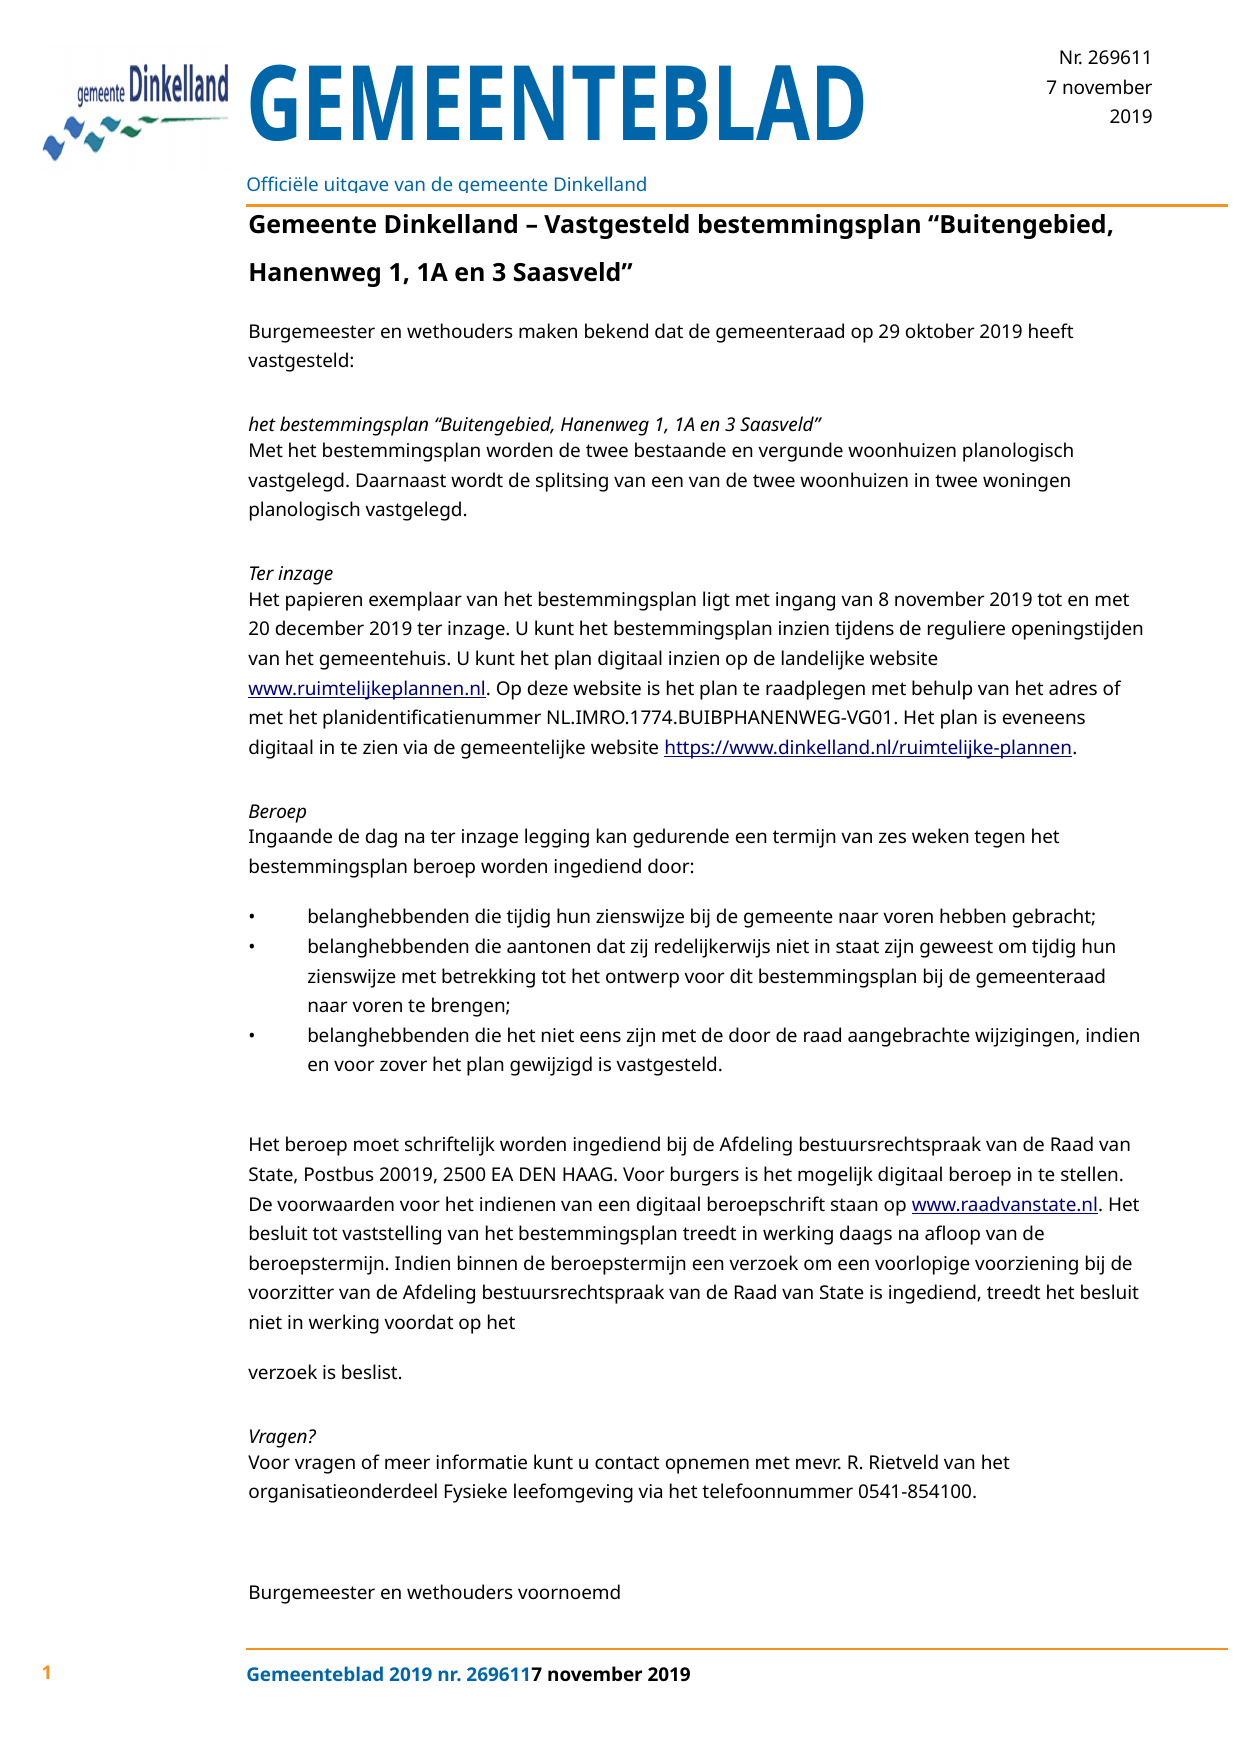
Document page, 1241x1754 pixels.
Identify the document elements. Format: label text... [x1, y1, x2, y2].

list belanghebbenden die aantonen dat zij redelijkerwijs niet in staat zijn geweest om tijdig hun zienswijze met betrekking tot het ontwerp voor dit bestemmingsplan bij de gemeenteraad naar voren te brengen; [248, 933, 1152, 1018]
text Gemeente Dinkelland – Vastgesteld bestemmingsplan “Buitengebied, Hanenweg 1, 1A en 3 Saasveld” [248, 207, 1152, 288]
text Voor vragen of meer informatie kunt u contact opnemen met mevr. R. Rietveld van het organisatieonderdeel Fysieke leefomgeving via het telefoonnummer 0541-854100. [248, 1449, 1152, 1504]
list belanghebbenden die het niet eens zijn met de door de raad aangebrachte wijzigingen, indien en voor zover het plan gewijzigd is vastgesteld. [248, 1022, 1152, 1077]
text Het papieren exemplaar van het bestemmingsplan ligt met ingang van 8 november 2019 tot en met 20 december 2019 ter inzage. U kunt het bestemmingsplan inzien tijdens de reguliere openingstijden van het gemeentehuis. U kunt het plan digitaal inzien op de landelijke website www.ruimtelijkeplannen.nl. Op deze website is het plan te raadplegen met behulp van het adres of met het planidentificatienummer NL.IMRO.1774.BUIBPHANENWEG-VG01. Het plan is eveneens digitaal in te zien via de gemeentelijke website https://www.dinkelland.nl/ruimtelijke-plannen. [248, 586, 1152, 760]
text Beroep [248, 798, 1152, 824]
text Met het bestemmingsplan worden de twee bestaande en vergunde woonhuizen planologisch vastgelegd. Daarnaast wordt de splitsing van een van de twee woonhuizen in twee woningen planologisch vastgelegd. [248, 437, 1152, 522]
text Ter inzage [248, 560, 1152, 586]
picture [41, 47, 231, 172]
text Ingaande de dag na ter inzage legging kan gedurende een termijn van zes weken tegen het bestemmingsplan beroep worden ingediend door: [248, 824, 1152, 879]
text verzoek is beslist. [248, 1359, 1152, 1385]
text Burgemeester en wethouders voornoemd [248, 1579, 1152, 1605]
list belanghebbenden die tijdig hun zienswijze bij de gemeente naar voren hebben gebracht; [248, 904, 1152, 929]
text Het beroep moet schriftelijk worden ingediend bij de Afdeling bestuursrechtspraak van de Raad van State, Postbus 20019, 2500 EA DEN HAAG. Voor burgers is het mogelijk digitaal beroep in te stellen. De voorwaarden voor het indienen van een digitaal beroepschrift staan op www.raadvanstate.nl. Het besluit tot vaststelling van het bestemmingsplan treedt in werking daags na afloop van de beroepstermijn. Indien binnen de beroepstermijn een verzoek om een voorlopige voorziening bij de voorzitter van de Afdeling bestuursrechtspraak van de Raad van State is ingediend, treedt het besluit niet in werking voordat op het [248, 1132, 1152, 1335]
text Burgemeester en wethouders maken bekend dat de gemeenteraad op 29 oktober 2019 heeft vastgesteld: [248, 318, 1152, 373]
text Vragen? [248, 1423, 1152, 1449]
text het bestemmingsplan “Buitengebied, Hanenweg 1, 1A en 3 Saasveld” [248, 411, 1152, 437]
